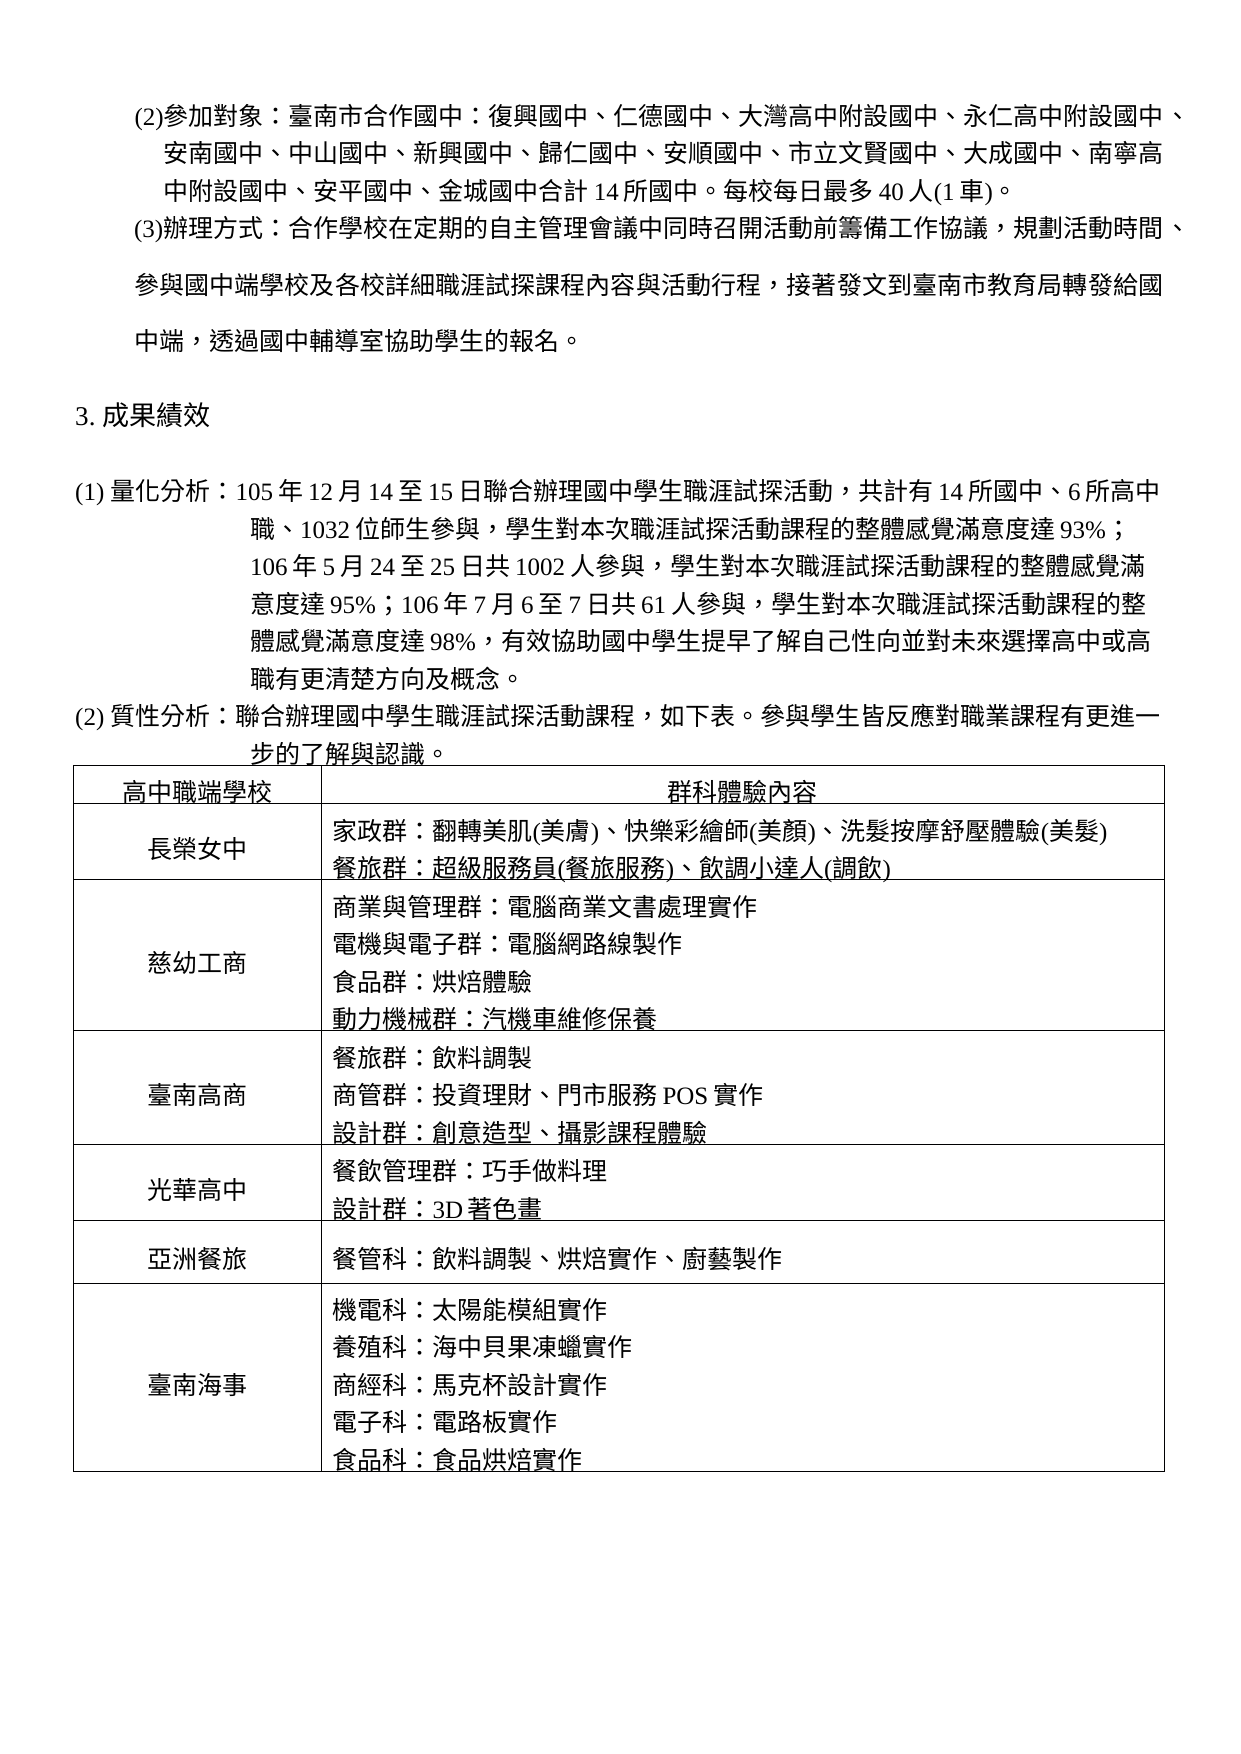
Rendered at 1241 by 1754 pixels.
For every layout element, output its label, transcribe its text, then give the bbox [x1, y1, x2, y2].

table_cell 臺南高商 [74, 1031, 321, 1144]
text 3. 成果績效 [75, 370, 1165, 445]
table_header 群科體驗內容 [322, 766, 1164, 803]
table_cell 臺南海事 [74, 1284, 321, 1471]
text (3)辦理方式：合作學校在定期的自主管理會議中同時召開活動前籌備工作協議，規劃活動時間、參與國中端學校及各校詳細職涯試探課程內容與活動行程，接著發文到臺南市教育局轉發給國中端，透過國中輔導室協助學生的報名。 [134, 202, 1165, 352]
table_cell 慈幼工商 [74, 880, 321, 1030]
table_cell 亞洲餐旅 [74, 1221, 321, 1282]
table_cell 商業與管理群：電腦商業文書處理實作 電機與電子群：電腦網路線製作 食品群：烘焙體驗 動力機械群：汽機車維修保養 [322, 880, 1164, 1030]
text (2) 質性分析：聯合辦理國中學生職涯試探活動課程，如下表。參與學生皆反應對職業課程有更進一步的了解與認識。 [75, 690, 1165, 765]
table_cell 餐旅群：飲料調製 商管群：投資理財、門市服務POS實作 設計群：創意造型、攝影課程體驗 [322, 1031, 1164, 1144]
table_cell 機電科：太陽能模組實作 養殖科：海中貝果凍蠟實作 商經科：馬克杯設計實作 電子科：電路板實作 食品科：食品烘焙實作 [322, 1284, 1164, 1471]
table_cell 長榮女中 [74, 804, 321, 879]
table_cell 餐管科：飲料調製、烘焙實作、廚藝製作 [322, 1221, 1164, 1282]
table_cell 家政群：翻轉美肌(美膚)、快樂彩繪師(美顏)、洗髮按摩舒壓體驗(美髮) 餐旅群：超級服務員(餐旅服務)、飲調小達人(調飲) [322, 804, 1164, 879]
table_cell 光華高中 [74, 1145, 321, 1220]
text (1) 量化分析：105年12月14至15日聯合辦理國中學生職涯試探活動，共計有14所國中、6所高中職、1032位師生參與，學生對本次職涯試探活動課程的整體感覺滿意度達93%；106年5月24至25日共1002人參與，學生對本次職涯試探活動課程的整體感覺滿意度達95%；106年7月6至7日共61人參與，學生對本次職涯試探活動課程的整體感覺滿意度達98%，有效協助國中學生提早了解自己性向並對未來選擇高中或高職有更清楚方向及概念。 [75, 465, 1165, 690]
table_cell 餐飲管理群：巧手做料理 設計群：3D著色畫 [322, 1145, 1164, 1220]
text (2)參加對象：臺南市合作國中：復興國中、仁德國中、大灣高中附設國中、永仁高中附設國中、安南國中、中山國中、新興國中、歸仁國中、安順國中、市立文賢國中、大成國中、南寧高中附設國中、安平國中、金城國中合計14所國中。每校每日最多40人(1車)。 [134, 89, 1165, 202]
table_header 高中職端學校 [74, 766, 321, 803]
